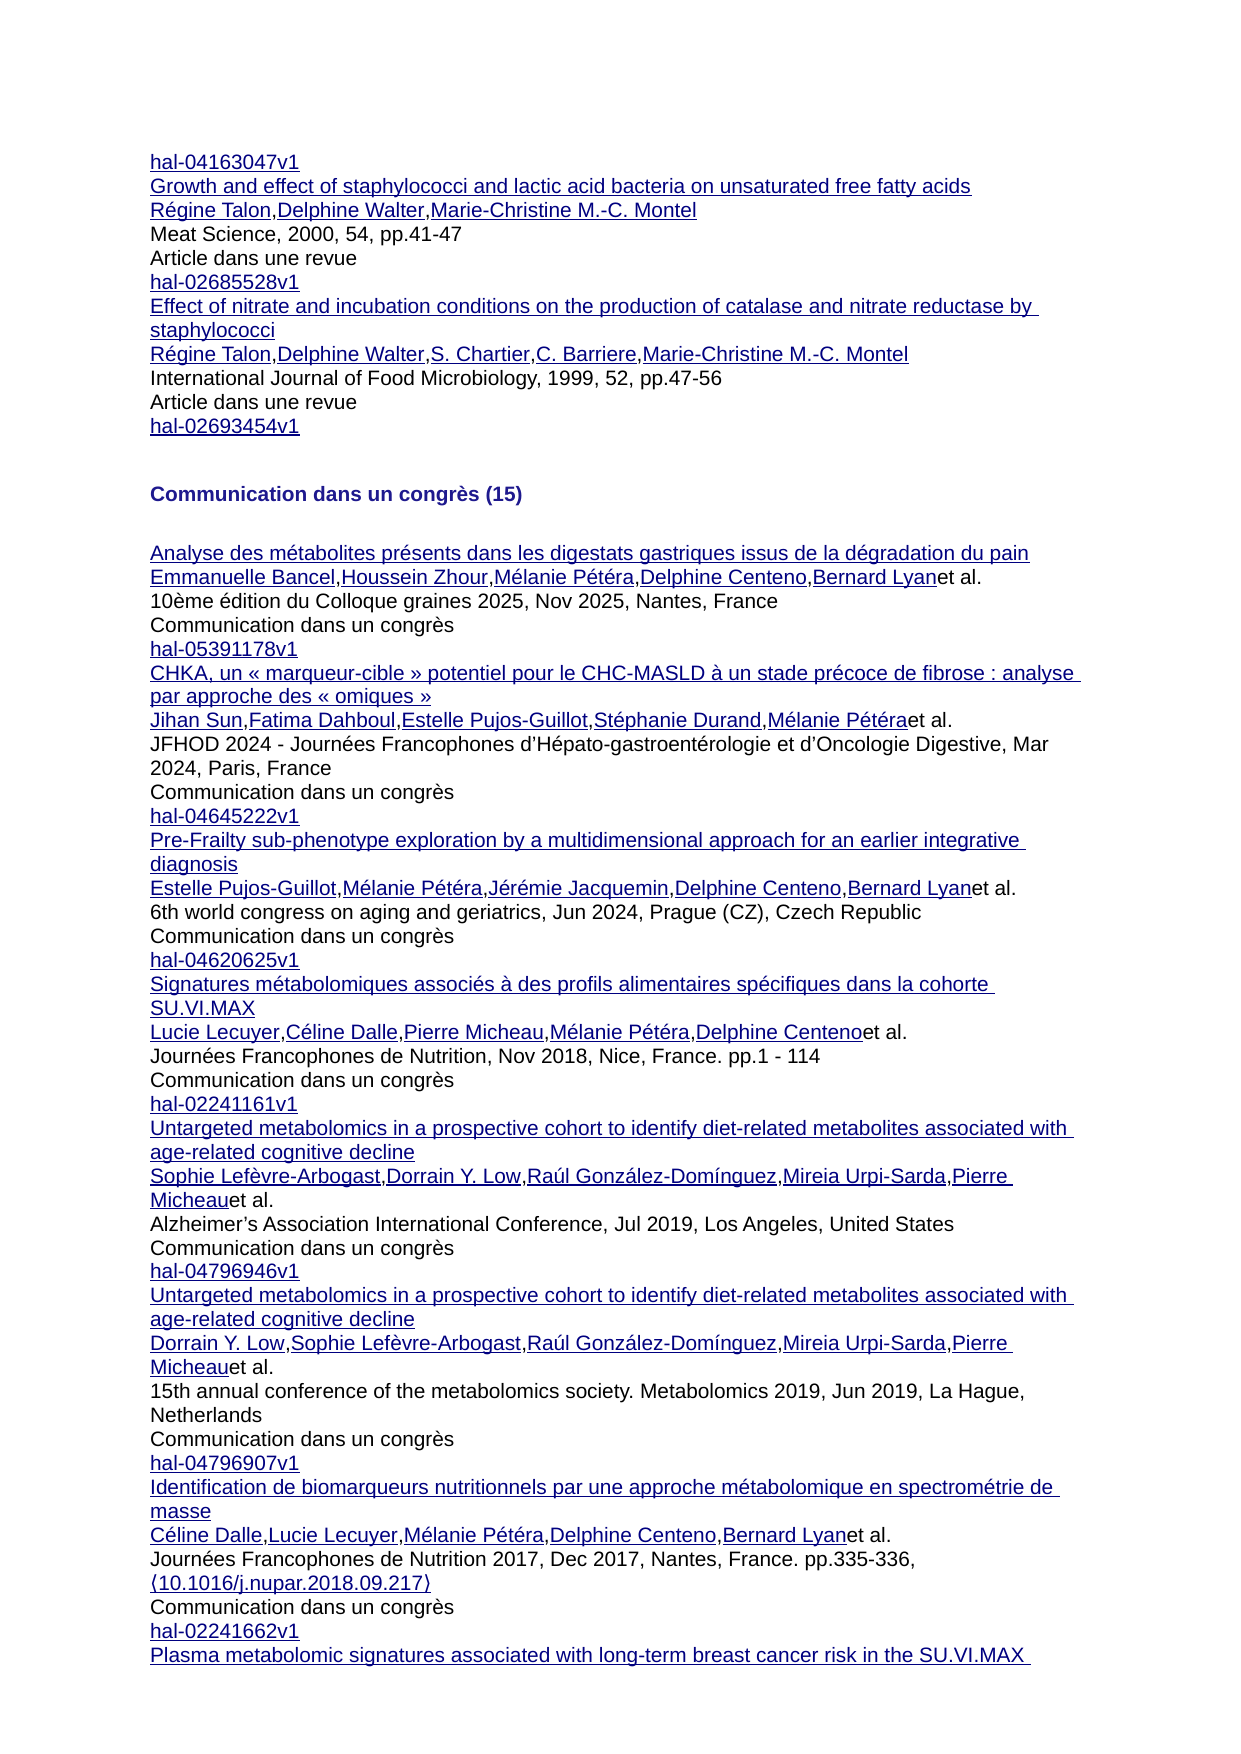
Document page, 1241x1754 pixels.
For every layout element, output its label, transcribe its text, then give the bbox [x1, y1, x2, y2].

table_cell Untargeted metabolomics in a prospective cohort to identify diet-related metabolites associated with age-related cognitive decline Sophie Lefèvre-Arbogast,Dorrain Y. Low,Raúl González-Domínguez,Mireia Urpi-Sarda,Pierre Micheauet al. Alzheimer’s Association International Conference, Jul 2019, Los Angeles, United States Communication dans un congrès hal-04796946v1 [150, 1116, 1090, 1283]
table_cell Untargeted metabolomics in a prospective cohort to identify diet-related metabolites associated with age-related cognitive decline Dorrain Y. Low,Sophie Lefèvre-Arbogast,Raúl González-Domínguez,Mireia Urpi-Sarda,Pierre Micheauet al. 15th annual conference of the metabolomics society. Metabolomics 2019, Jun 2019, La Hague, Netherlands Communication dans un congrès hal-04796907v1 [150, 1283, 1090, 1475]
table_cell Signatures métabolomiques associés à des profils alimentaires spécifiques dans la cohorte SU.VI.MAX Lucie Lecuyer,Céline Dalle,Pierre Micheau,Mélanie Pétéra,Delphine Centenoet al. Journées Francophones de Nutrition, Nov 2018, Nice, France. pp.1 - 114 Communication dans un congrès hal-02241161v1 [150, 972, 1090, 1116]
table_cell Effect of nitrate and incubation conditions on the production of catalase and nitrate reductase by staphylococci Régine Talon,Delphine Walter,S. Chartier,C. Barriere,Marie-Christine M.-C. Montel International Journal of Food Microbiology, 1999, 52, pp.47-56 Article dans une revue hal-02693454v1 [150, 294, 1090, 437]
subtitle Communication dans un congrès (15) [150, 482, 1090, 506]
table_cell Growth and effect of staphylococci and lactic acid bacteria on unsaturated free fatty acids Régine Talon,Delphine Walter,Marie-Christine M.-C. Montel Meat Science, 2000, 54, pp.41-47 Article dans une revue hal-02685528v1 [150, 174, 1090, 294]
table_cell Pre-Frailty sub-phenotype exploration by a multidimensional approach for an earlier integrative diagnosis Estelle Pujos-Guillot,Mélanie Pétéra,Jérémie Jacquemin,Delphine Centeno,Bernard Lyanet al. 6th world congress on aging and geriatrics, Jun 2024, Prague (CZ), Czech Republic Communication dans un congrès hal-04620625v1 [150, 828, 1090, 972]
table_cell hal-04163047v1 [150, 150, 1090, 174]
table_header Analyse des métabolites présents dans les digestats gastriques issus de la dégradation du pain Emmanuelle Bancel,Houssein Zhour,Mélanie Pétéra,Delphine Centeno,Bernard Lyanet al. 10ème édition du Colloque graines 2025, Nov 2025, Nantes, France Communication dans un congrès hal-05391178v1 [150, 541, 1090, 660]
table_cell CHKA, un « marqueur-cible » potentiel pour le CHC-MASLD à un stade précoce de fibrose : analyse par approche des « omiques » Jihan Sun,Fatima Dahboul,Estelle Pujos-Guillot,Stéphanie Durand,Mélanie Pétéraet al. JFHOD 2024 - Journées Francophones d’Hépato-gastroentérologie et d’Oncologie Digestive, Mar 2024, Paris, France Communication dans un congrès hal-04645222v1 [150, 660, 1090, 828]
table_cell Plasma metabolomic signatures associated with long-term breast cancer risk in the SU.VI.MAX [150, 1643, 1090, 1667]
table_cell Identification de biomarqueurs nutritionnels par une approche métabolomique en spectrométrie de masse Céline Dalle,Lucie Lecuyer,Mélanie Pétéra,Delphine Centeno,Bernard Lyanet al. Journées Francophones de Nutrition 2017, Dec 2017, Nantes, France. pp.335-336, ⟨10.1016/j.nupar.2018.09.217⟩ Communication dans un congrès hal-02241662v1 [150, 1475, 1090, 1643]
